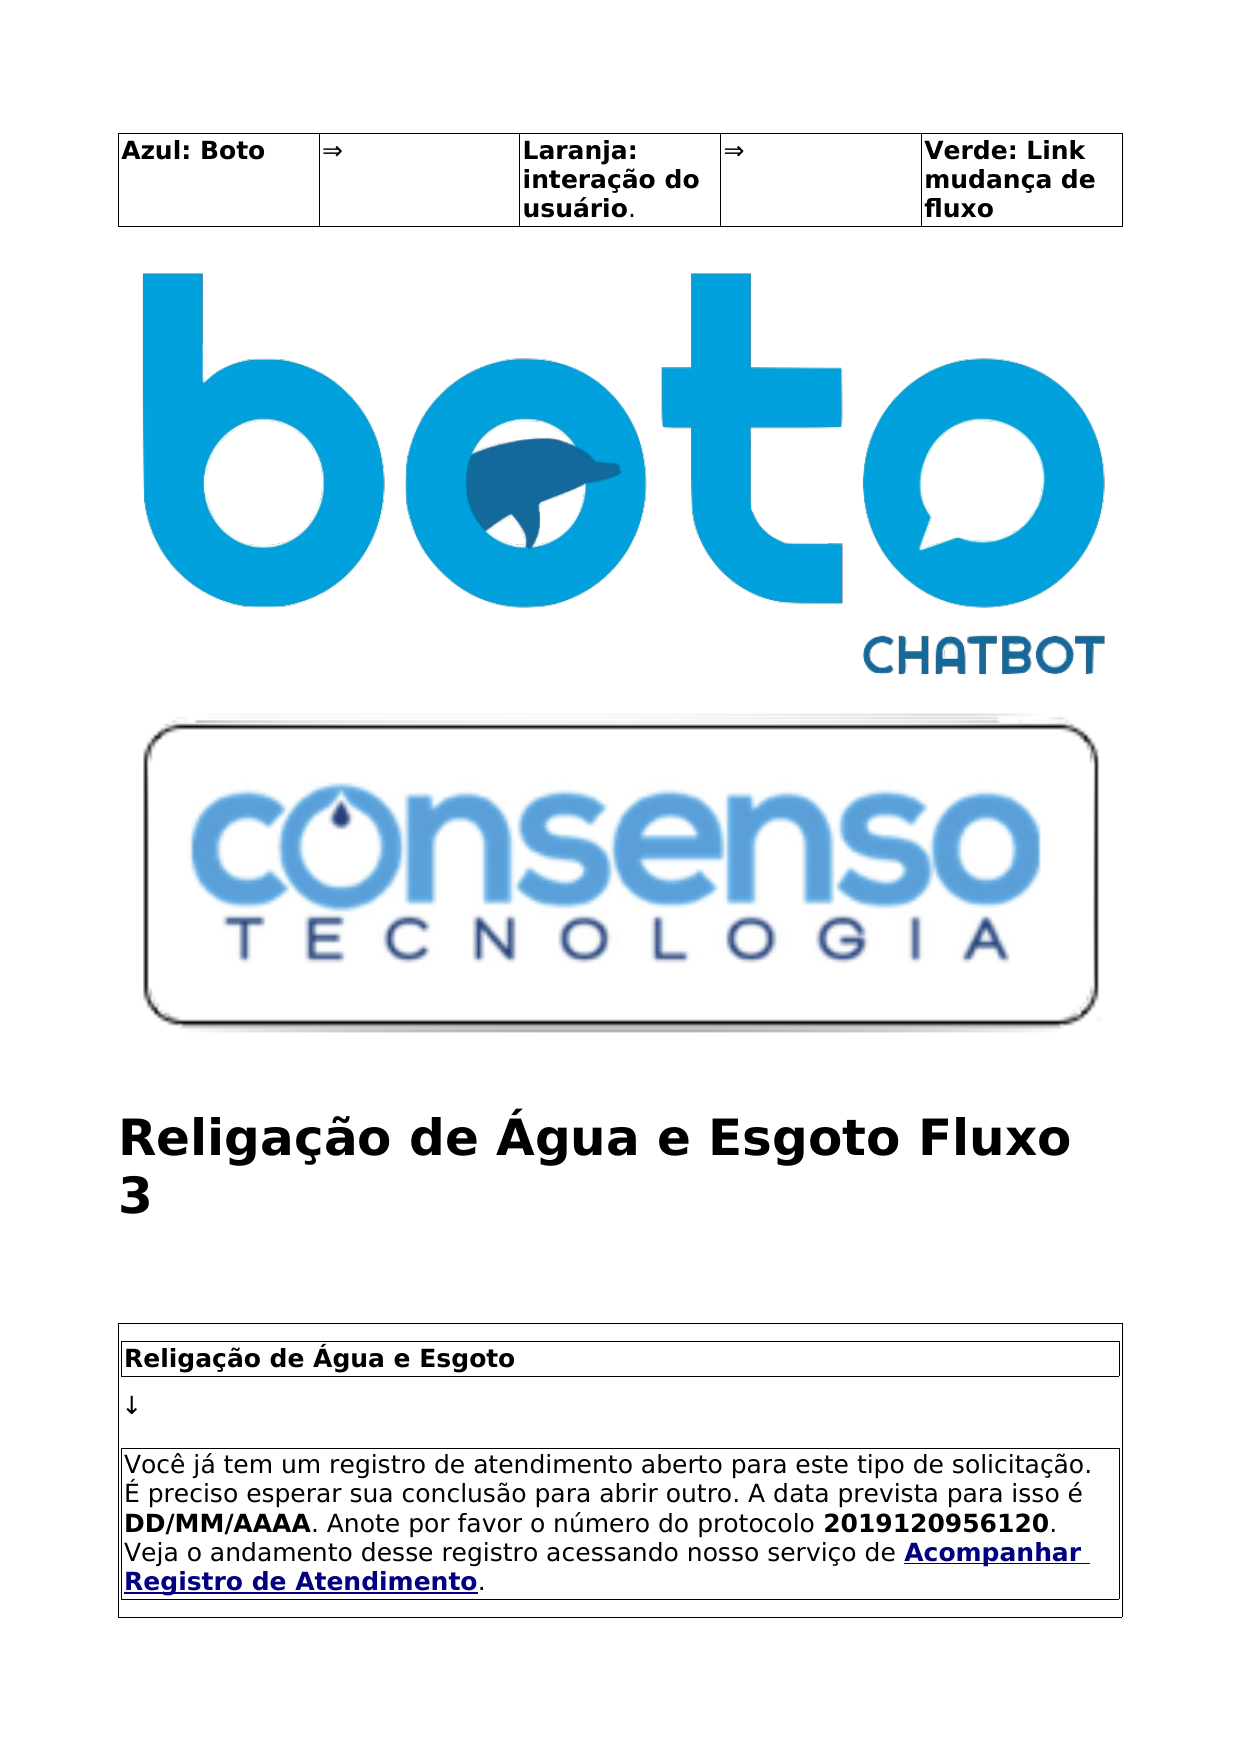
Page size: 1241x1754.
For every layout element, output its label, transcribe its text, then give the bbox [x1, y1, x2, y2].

table_header Religação de Água e Esgoto [122, 1342, 1119, 1376]
table_header Azul: Boto [119, 134, 319, 226]
table_header Laranja: interação do usuário. [520, 134, 720, 226]
picture [118, 241, 1123, 698]
table_header ⇒ [320, 134, 519, 226]
table_header Verde: Link mudança de fluxo [922, 134, 1122, 226]
subtitle Religação de Água e Esgoto Fluxo 3 [118, 1108, 1122, 1225]
table_header Você já tem um registro de atendimento aberto para este tipo de solicitação. É preciso esperar sua conclusão para abrir outro. A data prevista para isso é DD/MM/AAAA. Anote por favor o número do protocolo 2019120956120. Veja o andamento desse registro acessando nosso serviço de Acompanhar Registro de Atendimento. [122, 1449, 1119, 1599]
table_header ⇒ [721, 134, 921, 226]
table_header ↓ [119, 1324, 1122, 1617]
picture [118, 709, 1123, 1060]
